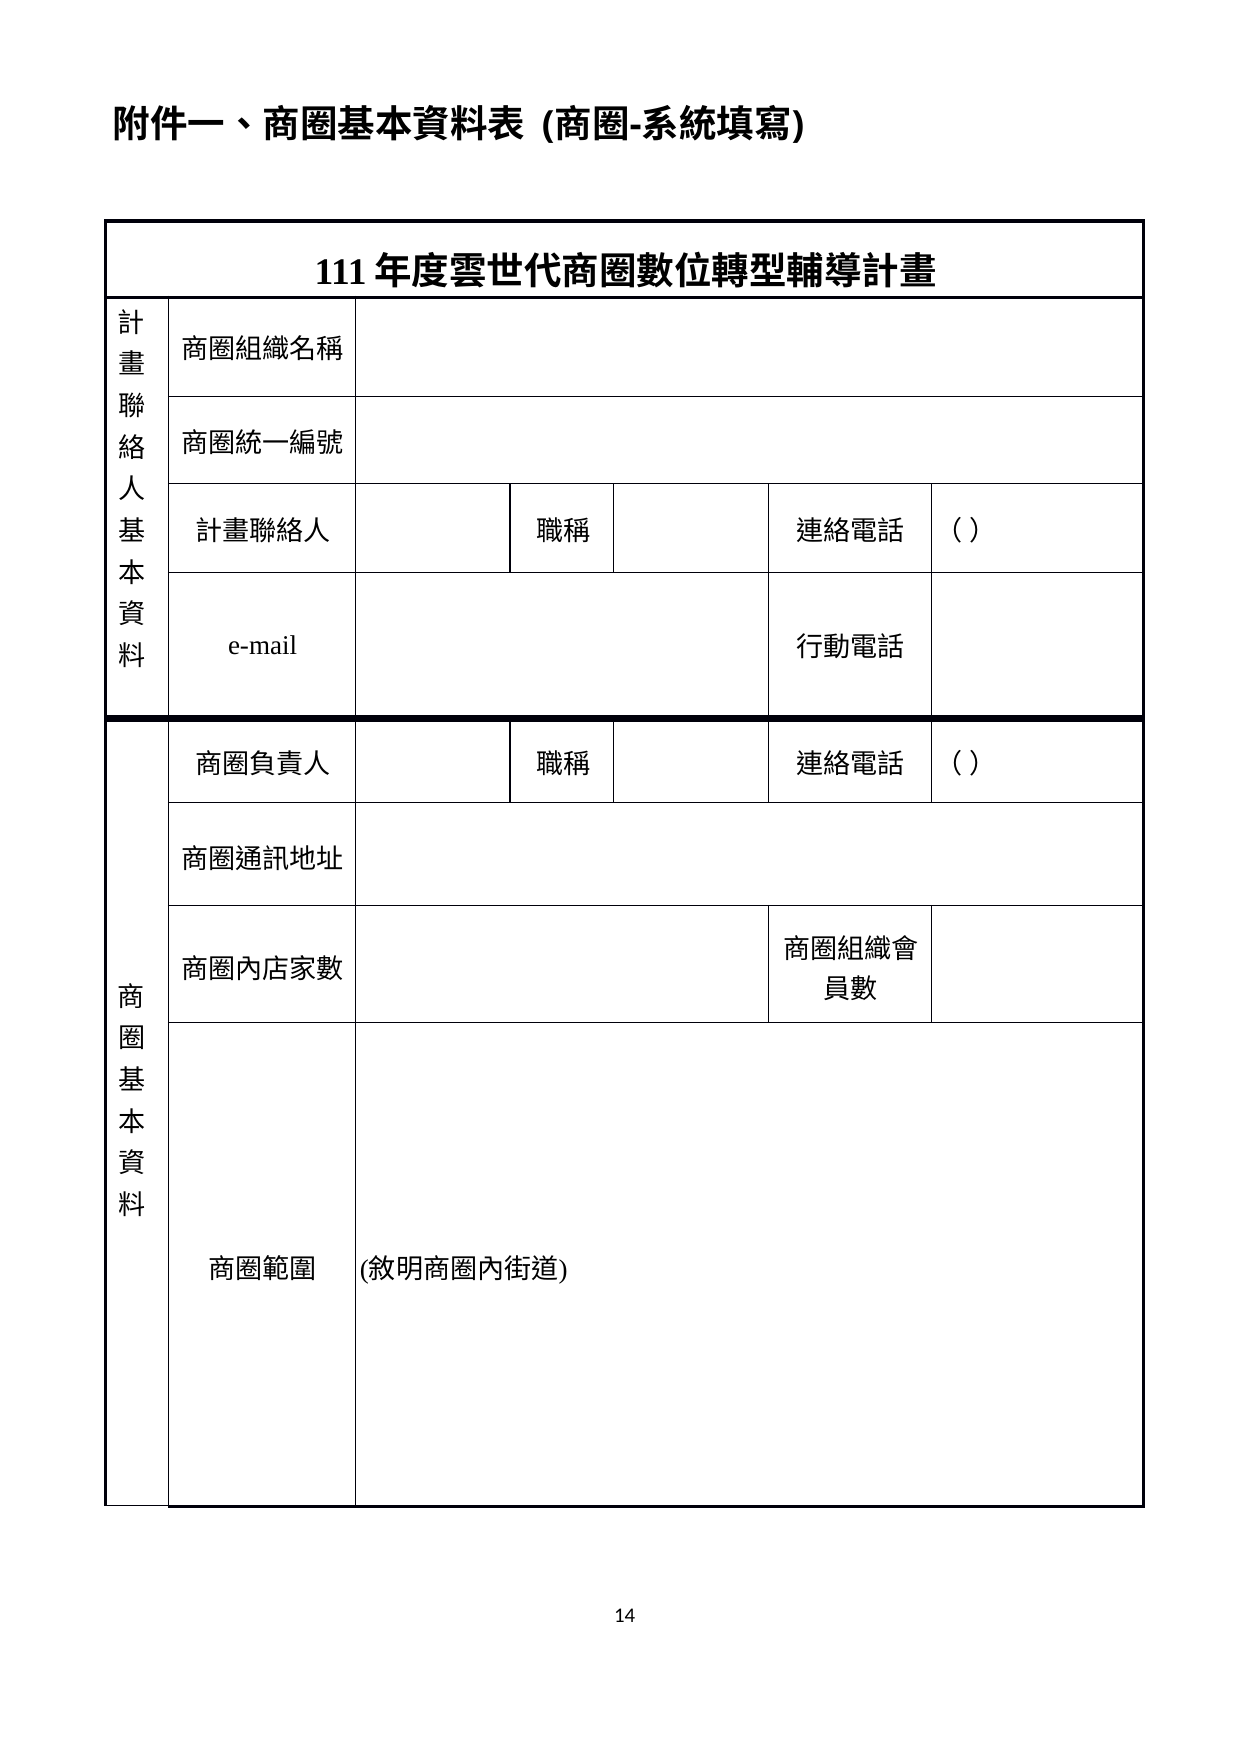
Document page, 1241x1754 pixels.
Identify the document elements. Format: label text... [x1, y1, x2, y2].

table_cell 商圈範圍 [169, 1023, 355, 1505]
table_cell （ ） [932, 484, 1142, 572]
table_cell [614, 484, 768, 572]
table_cell 職稱 [511, 722, 613, 802]
table_cell 商圈組織會員數 [769, 906, 931, 1022]
table_cell [356, 573, 768, 715]
table_cell [356, 397, 1142, 483]
table_cell [356, 906, 768, 1022]
table_cell 商圈負責人 [169, 722, 355, 802]
table_cell 商圈統一編號 [169, 397, 355, 483]
table_cell (敘明商圈內街道) [356, 1023, 1142, 1505]
table_cell 連絡電話 [769, 722, 931, 802]
table_cell [356, 803, 1142, 905]
table_cell [932, 906, 1142, 1022]
table_cell 行動電話 [769, 573, 931, 715]
table_cell [356, 484, 509, 572]
table_cell 計畫聯絡人 [169, 484, 355, 572]
table_cell [356, 722, 509, 802]
table_cell 商圈通訊地址 [169, 803, 355, 905]
table_cell 連絡電話 [769, 484, 931, 572]
table_cell （ ） [932, 722, 1142, 802]
table_cell e-mail [169, 573, 355, 715]
table_cell 商圈內店家數 [169, 906, 355, 1022]
table_header 111年度雲世代商圈數位轉型輔導計畫 [107, 223, 1142, 296]
table_cell [932, 573, 1142, 715]
table_cell 職稱 [511, 484, 613, 572]
table_cell 商圈組織名稱 [169, 299, 355, 396]
table_cell 商圈基本資料 [107, 722, 168, 1505]
table_cell [356, 299, 1142, 396]
table_cell 計畫聯絡人基本資料 [107, 299, 168, 715]
subtitle 附件一、商圈基本資料表 (商圈-系統填寫) [112, 94, 1137, 148]
table_cell [614, 722, 768, 802]
